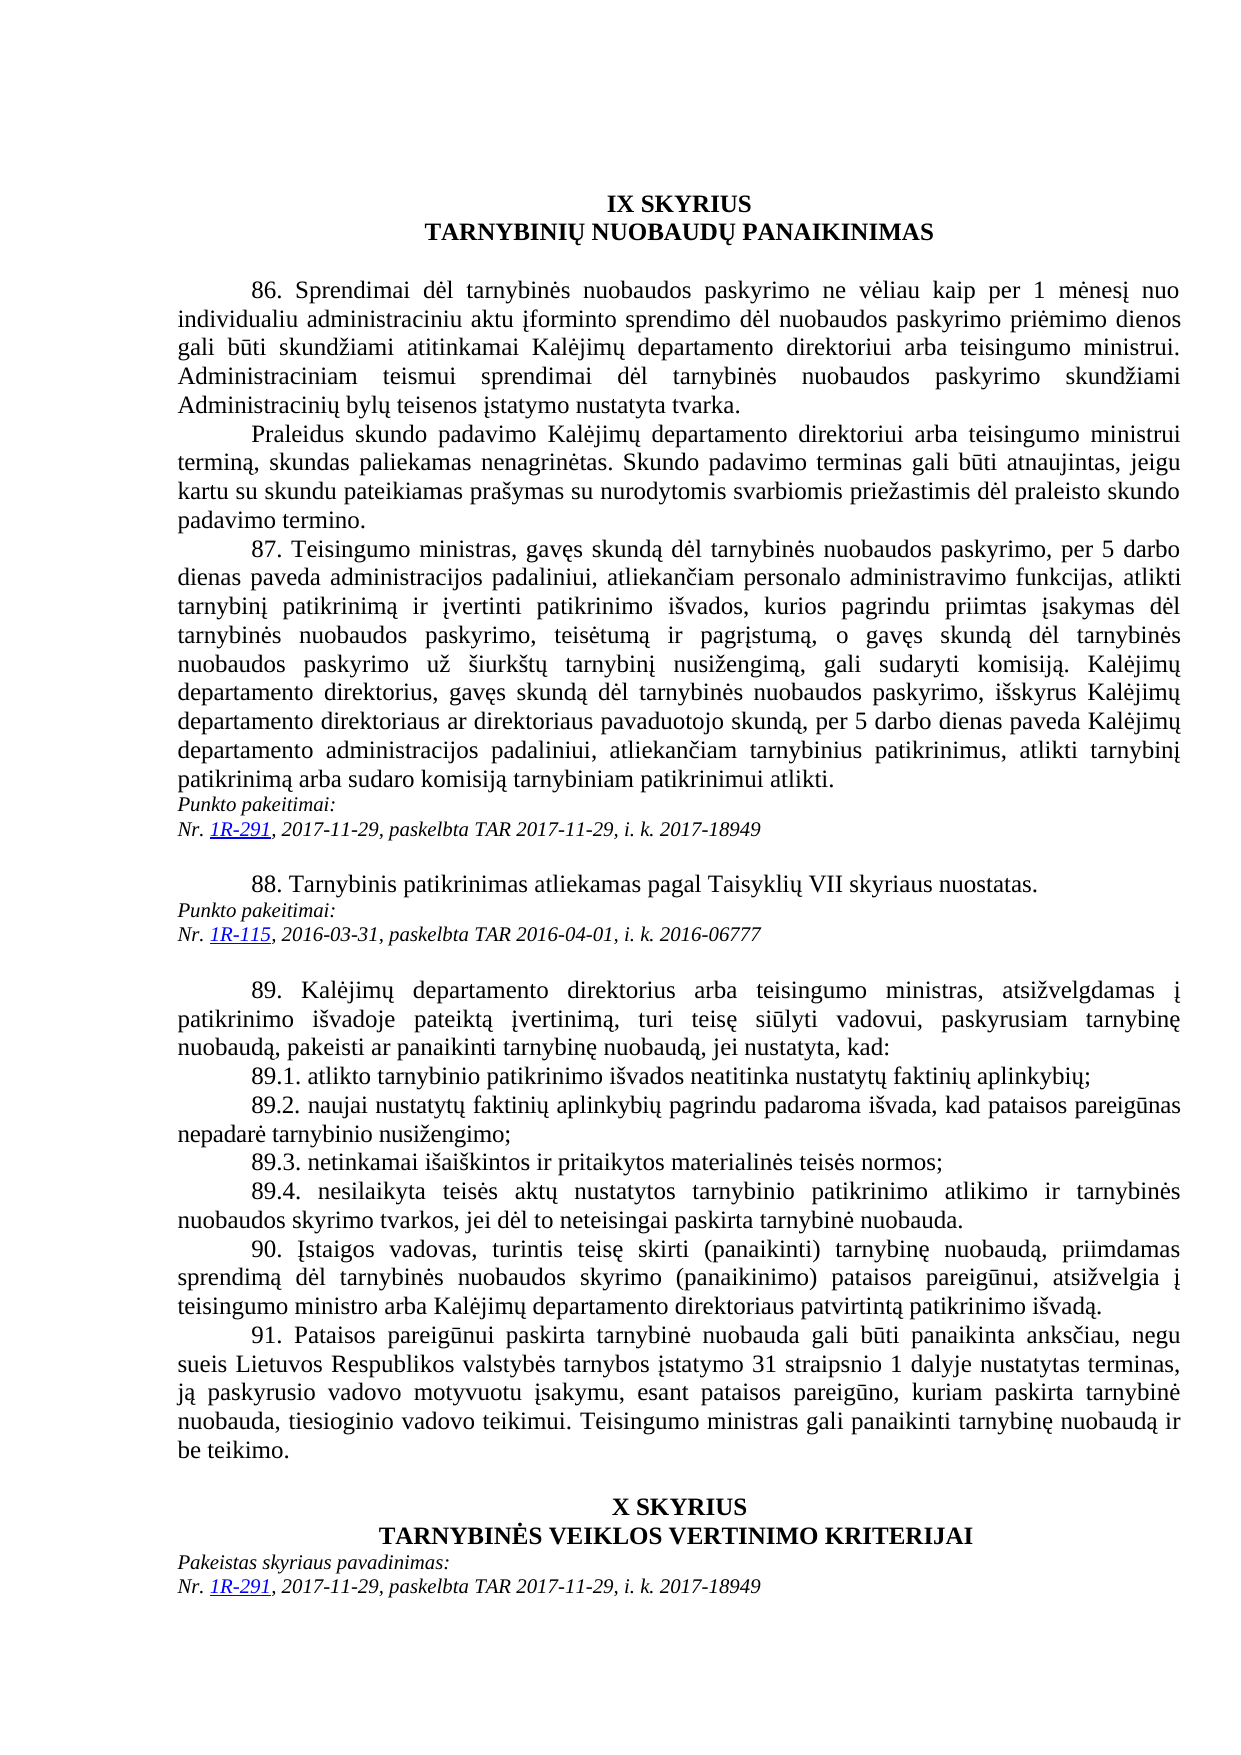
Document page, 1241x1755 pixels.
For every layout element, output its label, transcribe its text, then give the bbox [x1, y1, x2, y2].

text Punkto pakeitimai: [177, 792, 1181, 816]
text 87. Teisingumo ministras, gavęs skundą dėl tarnybinės nuobaudos paskyrimo, per 5 darbo dienas paveda administracijos padaliniui, atliekančiam personalo administravimo funkcijas, atlikti tarnybinį patikrinimą ir įvertinti patikrinimo išvados, kurios pagrindu priimtas įsakymas dėl tarnybinės nuobaudos paskyrimo, teisėtumą ir pagrįstumą, o gavęs skundą dėl tarnybinės nuobaudos paskyrimo už šiurkštų tarnybinį nusižengimą, gali sudaryti komisiją. Kalėjimų departamento direktorius, gavęs skundą dėl tarnybinės nuobaudos paskyrimo, išskyrus Kalėjimų departamento direktoriaus ar direktoriaus pavaduotojo skundą, per 5 darbo dienas paveda Kalėjimų departamento administracijos padaliniui, atliekančiam tarnybinius patikrinimus, atlikti tarnybinį patikrinimą arba sudaro komisiją tarnybiniam patikrinimui atlikti. [177, 534, 1181, 792]
text 89.2. naujai nustatytų faktinių aplinkybių pagrindu padaroma išvada, kad pataisos pareigūnas nepadarė tarnybinio nusižengimo; [177, 1090, 1181, 1147]
text X SKYRIUS [177, 1492, 1181, 1521]
text 89. Kalėjimų departamento direktorius arba teisingumo ministras, atsižvelgdamas į patikrinimo išvadoje pateiktą įvertinimą, turi teisę siūlyti vadovui, paskyrusiam tarnybinę nuobaudą, pakeisti ar panaikinti tarnybinę nuobaudą, jei nustatyta, kad: [177, 975, 1181, 1061]
text TARNYBINĖS VEIKLOS VERTINIMO KRITERIJAI [177, 1521, 1181, 1550]
text IX SKYRIUS [177, 189, 1181, 217]
text 91. Pataisos pareigūnui paskirta tarnybinė nuobauda gali būti panaikinta anksčiau, negu sueis Lietuvos Respublikos valstybės tarnybos įstatymo 31 straipsnio 1 dalyje nustatytas terminas, ją paskyrusio vadovo motyvuotu įsakymu, esant pataisos pareigūno, kuriam paskirta tarnybinė nuobauda, tiesioginio vadovo teikimui. Teisingumo ministras gali panaikinti tarnybinę nuobaudą ir be teikimo. [177, 1320, 1181, 1464]
text Nr. 1R-291, 2017-11-29, paskelbta TAR 2017-11-29, i. k. 2017-18949 [177, 1574, 1181, 1598]
text Nr. 1R-291, 2017-11-29, paskelbta TAR 2017-11-29, i. k. 2017-18949 [177, 816, 1181, 841]
text 89.3. netinkamai išaiškintos ir pritaikytos materialinės teisės normos; [177, 1147, 1181, 1176]
text Pakeistas skyriaus pavadinimas: [177, 1550, 1181, 1574]
text 88. Tarnybinis patikrinimas atliekamas pagal Taisyklių VII skyriaus nuostatas. [177, 869, 1181, 898]
text TARNYBINIŲ NUOBAUDŲ PANAIKINIMAS [177, 217, 1181, 246]
text Punkto pakeitimai: [177, 898, 1181, 922]
text 86. Sprendimai dėl tarnybinės nuobaudos paskyrimo ne vėliau kaip per 1 mėnesį nuo individualiu administraciniu aktu įforminto sprendimo dėl nuobaudos paskyrimo priėmimo dienos gali būti skundžiami atitinkamai Kalėjimų departamento direktoriui arba teisingumo ministrui. Administraciniam teismui sprendimai dėl tarnybinės nuobaudos paskyrimo skundžiami Administracinių bylų teisenos įstatymo nustatyta tvarka. [177, 275, 1181, 419]
text 90. Įstaigos vadovas, turintis teisę skirti (panaikinti) tarnybinę nuobaudą, priimdamas sprendimą dėl tarnybinės nuobaudos skyrimo (panaikinimo) pataisos pareigūnui, atsižvelgia į teisingumo ministro arba Kalėjimų departamento direktoriaus patvirtintą patikrinimo išvadą. [177, 1234, 1181, 1320]
text Nr. 1R-115, 2016-03-31, paskelbta TAR 2016-04-01, i. k. 2016-06777 [177, 922, 1181, 946]
text Praleidus skundo padavimo Kalėjimų departamento direktoriui arba teisingumo ministrui terminą, skundas paliekamas nenagrinėtas. Skundo padavimo terminas gali būti atnaujintas, jeigu kartu su skundu pateikiamas prašymas su nurodytomis svarbiomis priežastimis dėl praleisto skundo padavimo termino. [177, 419, 1181, 534]
text 89.4. nesilaikyta teisės aktų nustatytos tarnybinio patikrinimo atlikimo ir tarnybinės nuobaudos skyrimo tvarkos, jei dėl to neteisingai paskirta tarnybinė nuobauda. [177, 1176, 1181, 1234]
text 89.1. atlikto tarnybinio patikrinimo išvados neatitinka nustatytų faktinių aplinkybių; [177, 1061, 1181, 1090]
